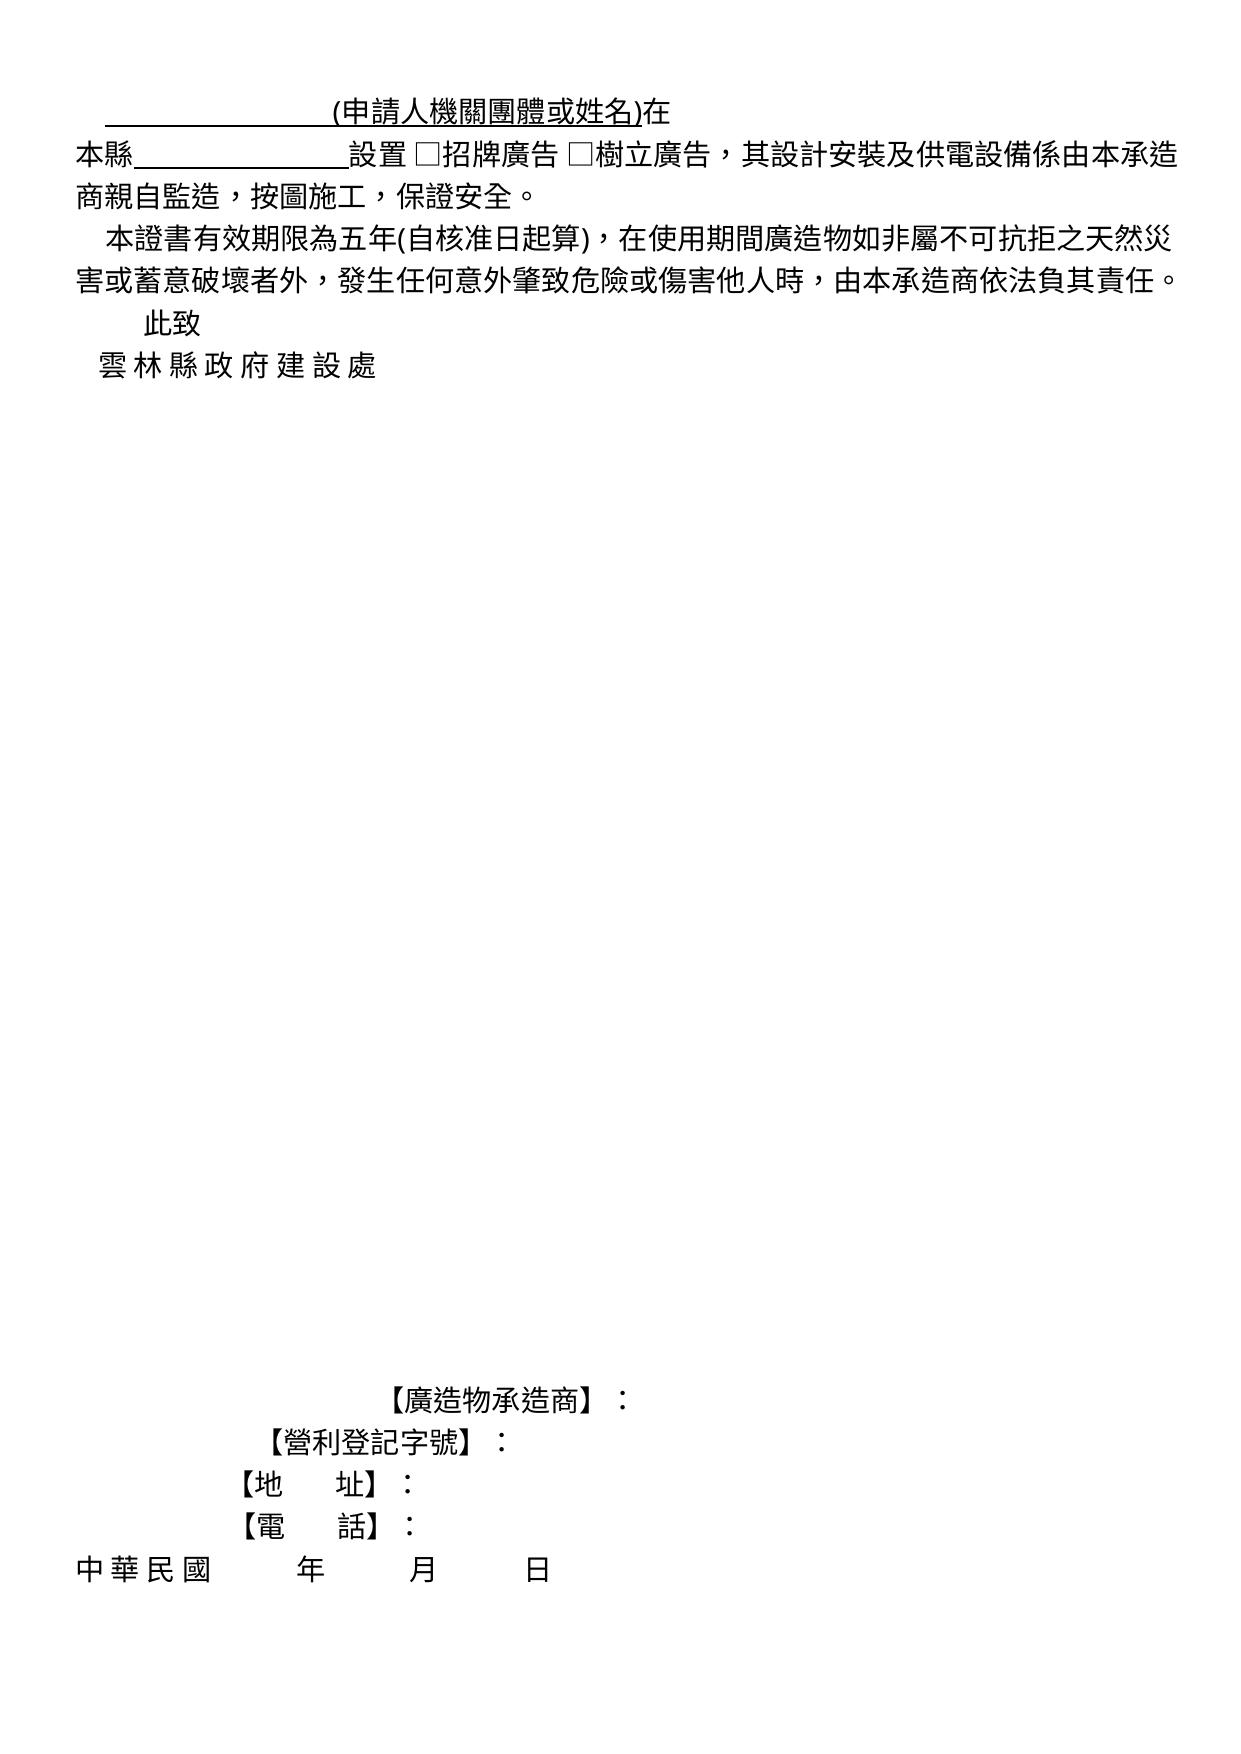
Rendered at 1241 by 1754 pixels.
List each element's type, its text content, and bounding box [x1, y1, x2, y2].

text 【地 址】： [75, 1462, 1184, 1504]
text 本縣 設置 □招牌廣告 □樹立廣告，其設計安裝及供電設備係由本承造商親自監造，按圖施工，保證安全。 [75, 131, 1184, 216]
text 【營利登記字號】： [75, 1419, 1184, 1462]
text 雲 林 縣 政 府 建 設 處 [75, 343, 1184, 385]
text 中 華 民 國 年 月 日 [75, 1546, 1184, 1588]
text 此致 [75, 300, 1184, 343]
text 【電 話】： [75, 1504, 1184, 1546]
text 本證書有效期限為五年(自核准日起算)，在使用期間廣造物如非屬不可抗拒之天然災害或蓄意破壞者外，發生任何意外肇致危險或傷害他人時，由本承造商依法負其責任。 [75, 216, 1184, 300]
text 【廣造物承造商】： [75, 1377, 1184, 1419]
text (申請人機關團體或姓名)在 [75, 89, 1184, 131]
